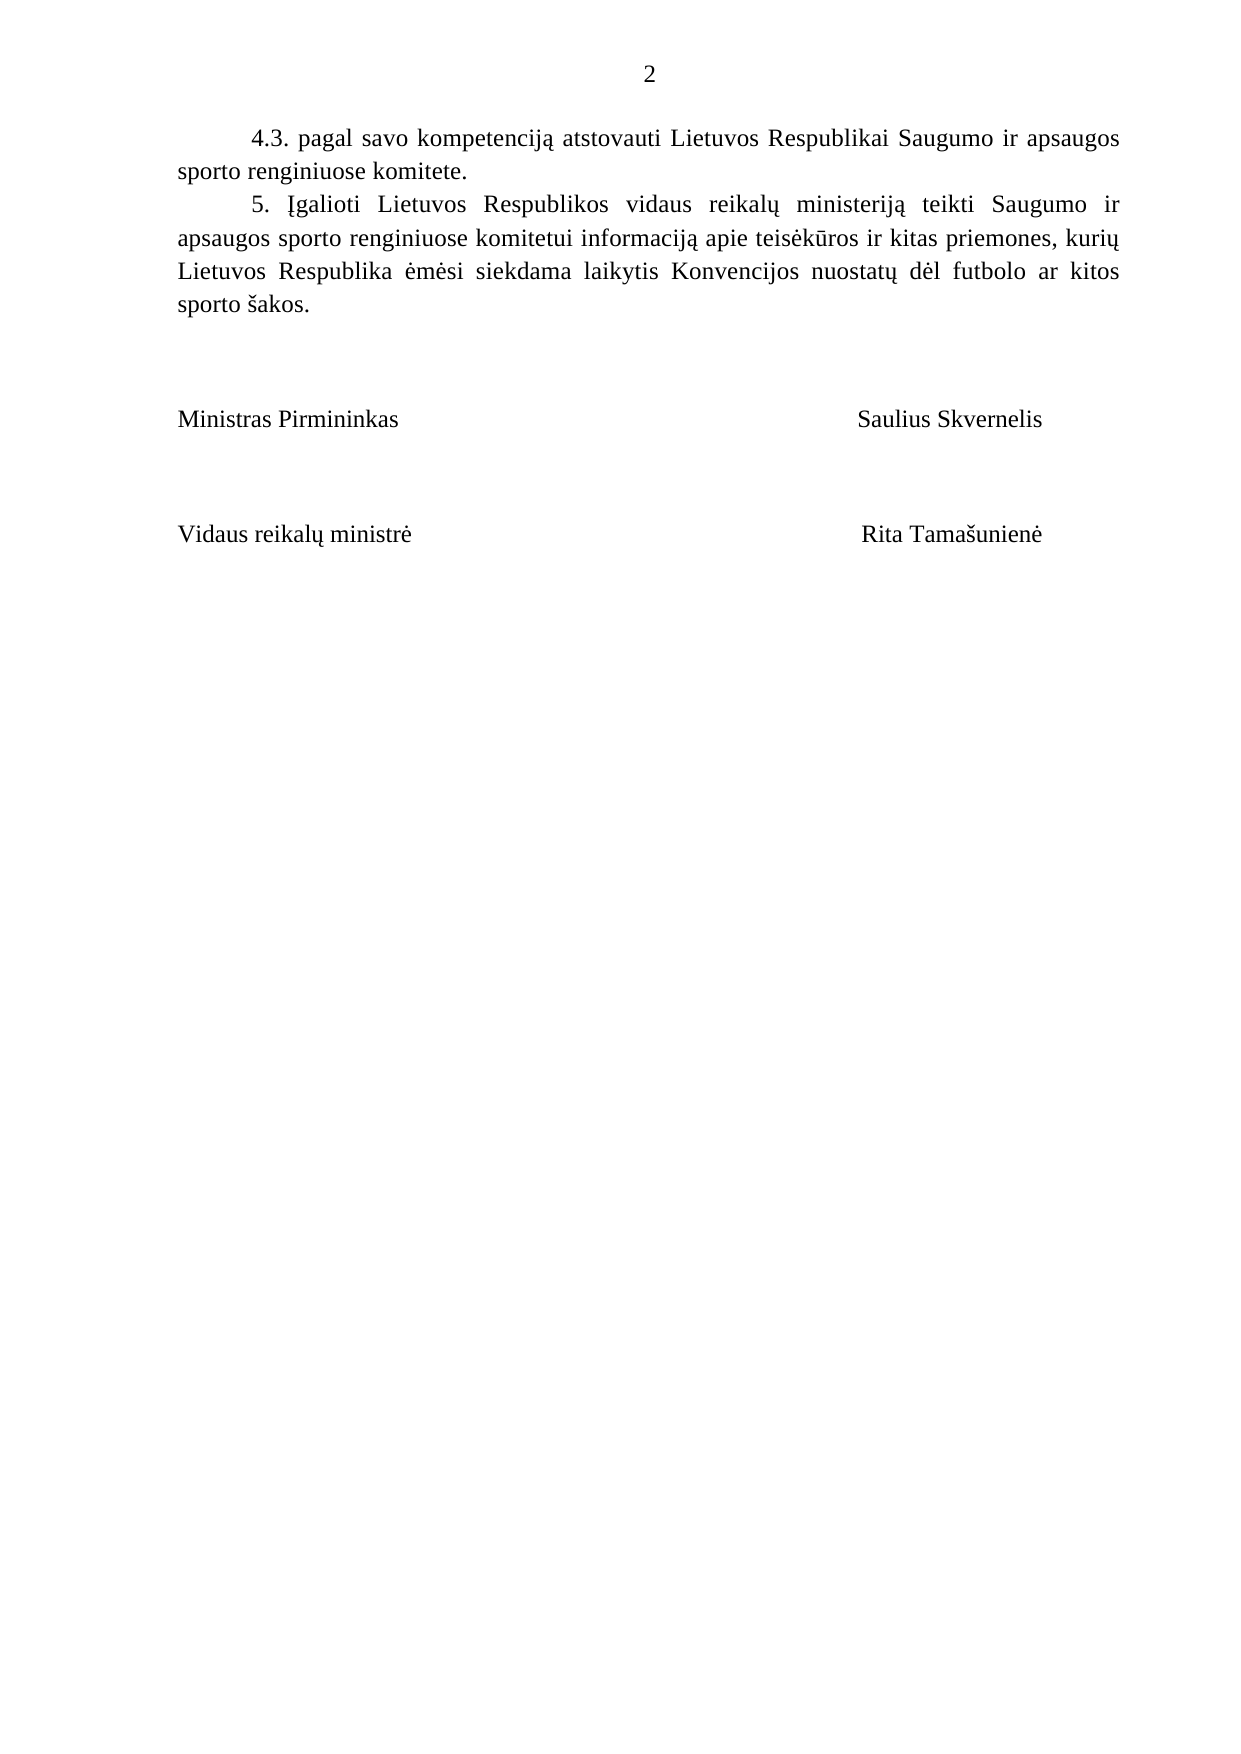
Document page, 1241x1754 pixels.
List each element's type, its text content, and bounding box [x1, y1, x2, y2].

text Ministras Pirmininkas Saulius Skvernelis [177, 404, 1122, 433]
text 5. Įgalioti Lietuvos Respublikos vidaus reikalų ministeriją teikti Saugumo ir apsaugos sporto renginiuose komitetui informaciją apie teisėkūros ir kitas priemones, kurių Lietuvos Respublika ėmėsi siekdama laikytis Konvencijos nuostatų dėl futbolo ar kitos sporto šakos. [177, 185, 1122, 318]
text Vidaus reikalų ministrė Rita Tamašunienė [177, 519, 1122, 548]
text 4.3. pagal savo kompetenciją atstovauti Lietuvos Respublikai Saugumo ir apsaugos sporto renginiuose komitete. [177, 118, 1122, 185]
